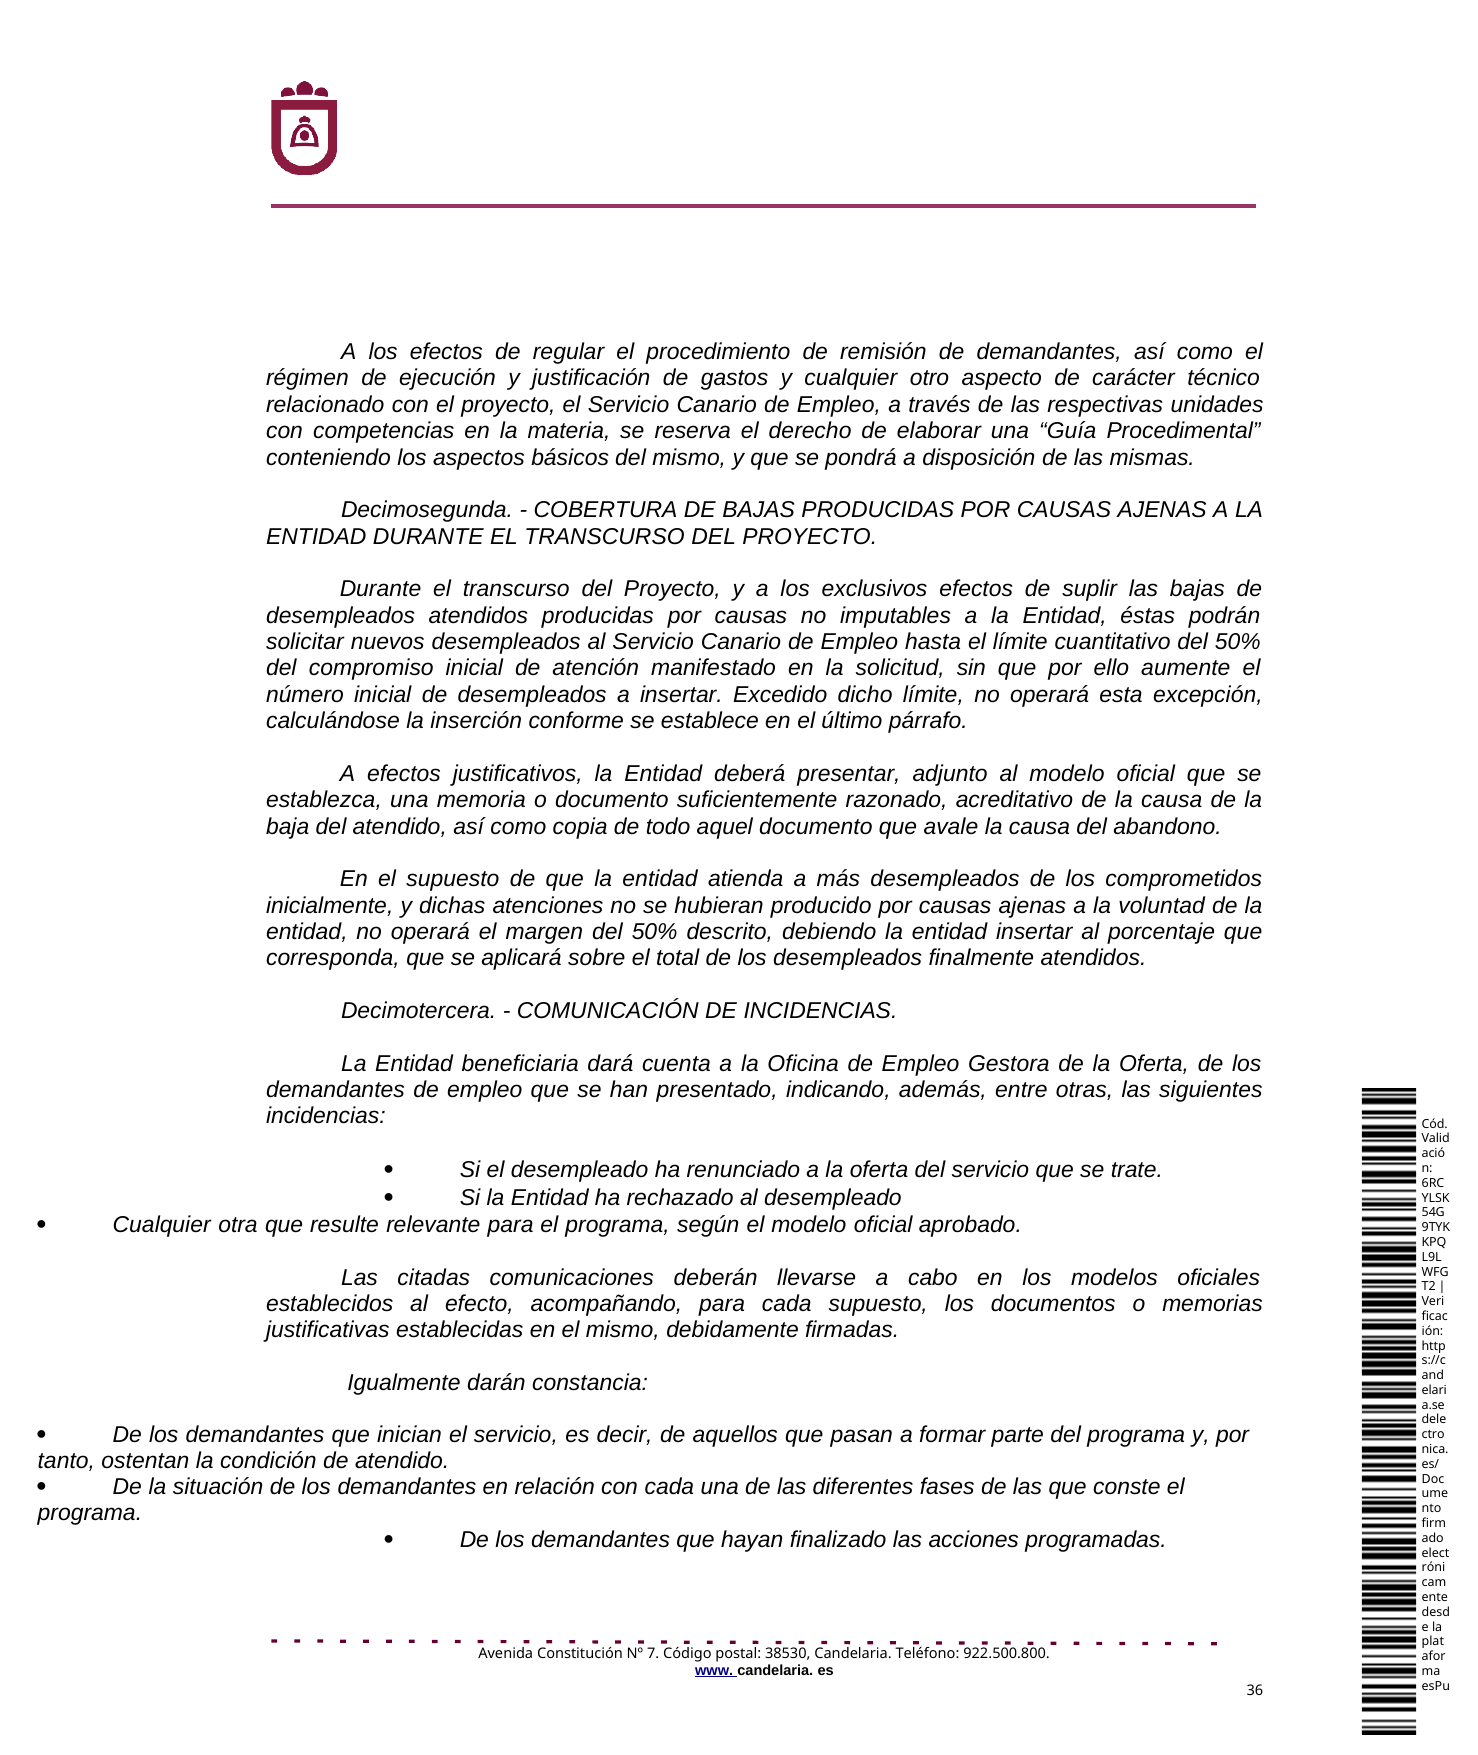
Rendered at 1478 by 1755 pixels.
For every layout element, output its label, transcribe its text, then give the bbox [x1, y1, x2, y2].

text Las citadas comunicaciones deberán llevarse a cabo en los modelos oficiales establecidos al efecto, acompañando, para cada supuesto, los documentos o memorias justificativas establecidas en el mismo, debidamente firmadas. [266, 1263, 1263, 1343]
text Igualmente darán constancia: [347, 1369, 1361, 1396]
list De los demandantes que hayan finalizado las acciones programadas. [384, 1526, 1361, 1552]
text La Entidad beneficiaria dará cuenta a la Oficina de Empleo Gestora de la Oferta, de los demandantes de empleo que se han presentado, indicando, además, entre otras, las siguientes incidencias: [266, 1050, 1263, 1129]
text Avenida Constitución Nº 7. Código postal: 38530, Candelaria. Teléfono: 922.500.800. [392, 1632, 1136, 1662]
text Cód. Validación: 6RCYLSK54G9TYKKPQL9LWFGT2 | Verificación: https://candelaria.sedelectronica.es/ Documento firmado electrónicamente desde la plataforma esPublico Gestiona | Página 36 de 51 [1421, 1117, 1450, 1694]
text A efectos justificativos, la Entidad deberá presentar, adjunto al modelo oficial que se establezca, una memoria o documento suficientemente razonado, acreditativo de la causa de la baja del atendido, así como copia de todo aquel documento que avale la causa del abandono. [266, 760, 1263, 839]
text En el supuesto de que la entidad atienda a más desempleados de los comprometidos inicialmente, y dichas atenciones no se hubieran producido por causas ajenas a la voluntad de la entidad, no operará el margen del 50% descrito, debiendo la entidad insertar al porcentaje que corresponda, que se aplicará sobre el total de los desempleados finalmente atendidos. [266, 865, 1263, 971]
list Si la Entidad ha rechazado al desempleado [384, 1183, 1361, 1211]
list Si el desempleado ha renunciado a la oferta del servicio que se trate. [384, 1155, 1361, 1183]
list De la situación de los demandantes en relación con cada una de las diferentes fases de las que conste el programa. [37, 1474, 1263, 1526]
list De los demandantes que inician el servicio, es decir, de aquellos que pasan a formar parte del programa y, por tanto, ostentan la condición de atendido. [37, 1422, 1263, 1474]
text Decimosegunda. - COBERTURA DE BAJAS PRODUCIDAS POR CAUSAS AJENAS A LA ENTIDAD DURANTE EL TRANSCURSO DEL PROYECTO. [266, 496, 1264, 549]
text Durante el transcurso del Proyecto, y a los exclusivos efectos de suplir las bajas de desempleados atendidos producidas por causas no imputables a la Entidad, éstas podrán solicitar nuevos desempleados al Servicio Canario de Empleo hasta el límite cuantitativo del 50% del compromiso inicial de atención manifestado en la solicitud, sin que por ello aumente el número inicial de desempleados a insertar. Excedido dicho límite, no operará esta excepción, calculándose la inserción conforme se establece en el último párrafo. [266, 575, 1263, 733]
text A los efectos de regular el procedimiento de remisión de demandantes, así como el régimen de ejecución y justificación de gastos y cualquier otro aspecto de carácter técnico relacionado con el proyecto, el Servicio Canario de Empleo, a través de las respectivas unidades con competencias en la materia, se reserva el derecho de elaborar una “Guía Procedimental” conteniendo los aspectos básicos del mismo, y que se pondrá a disposición de las mismas. [266, 338, 1263, 470]
text www. candelaria. es [392, 1662, 1136, 1678]
text Decimotercera. - COMUNICACIÓN DE INCIDENCIAS. [341, 997, 1427, 1023]
list Cualquier otra que resulte relevante para el programa, según el modelo oficial aprobado. [37, 1211, 1262, 1237]
text 36 [37, 1679, 1263, 1699]
